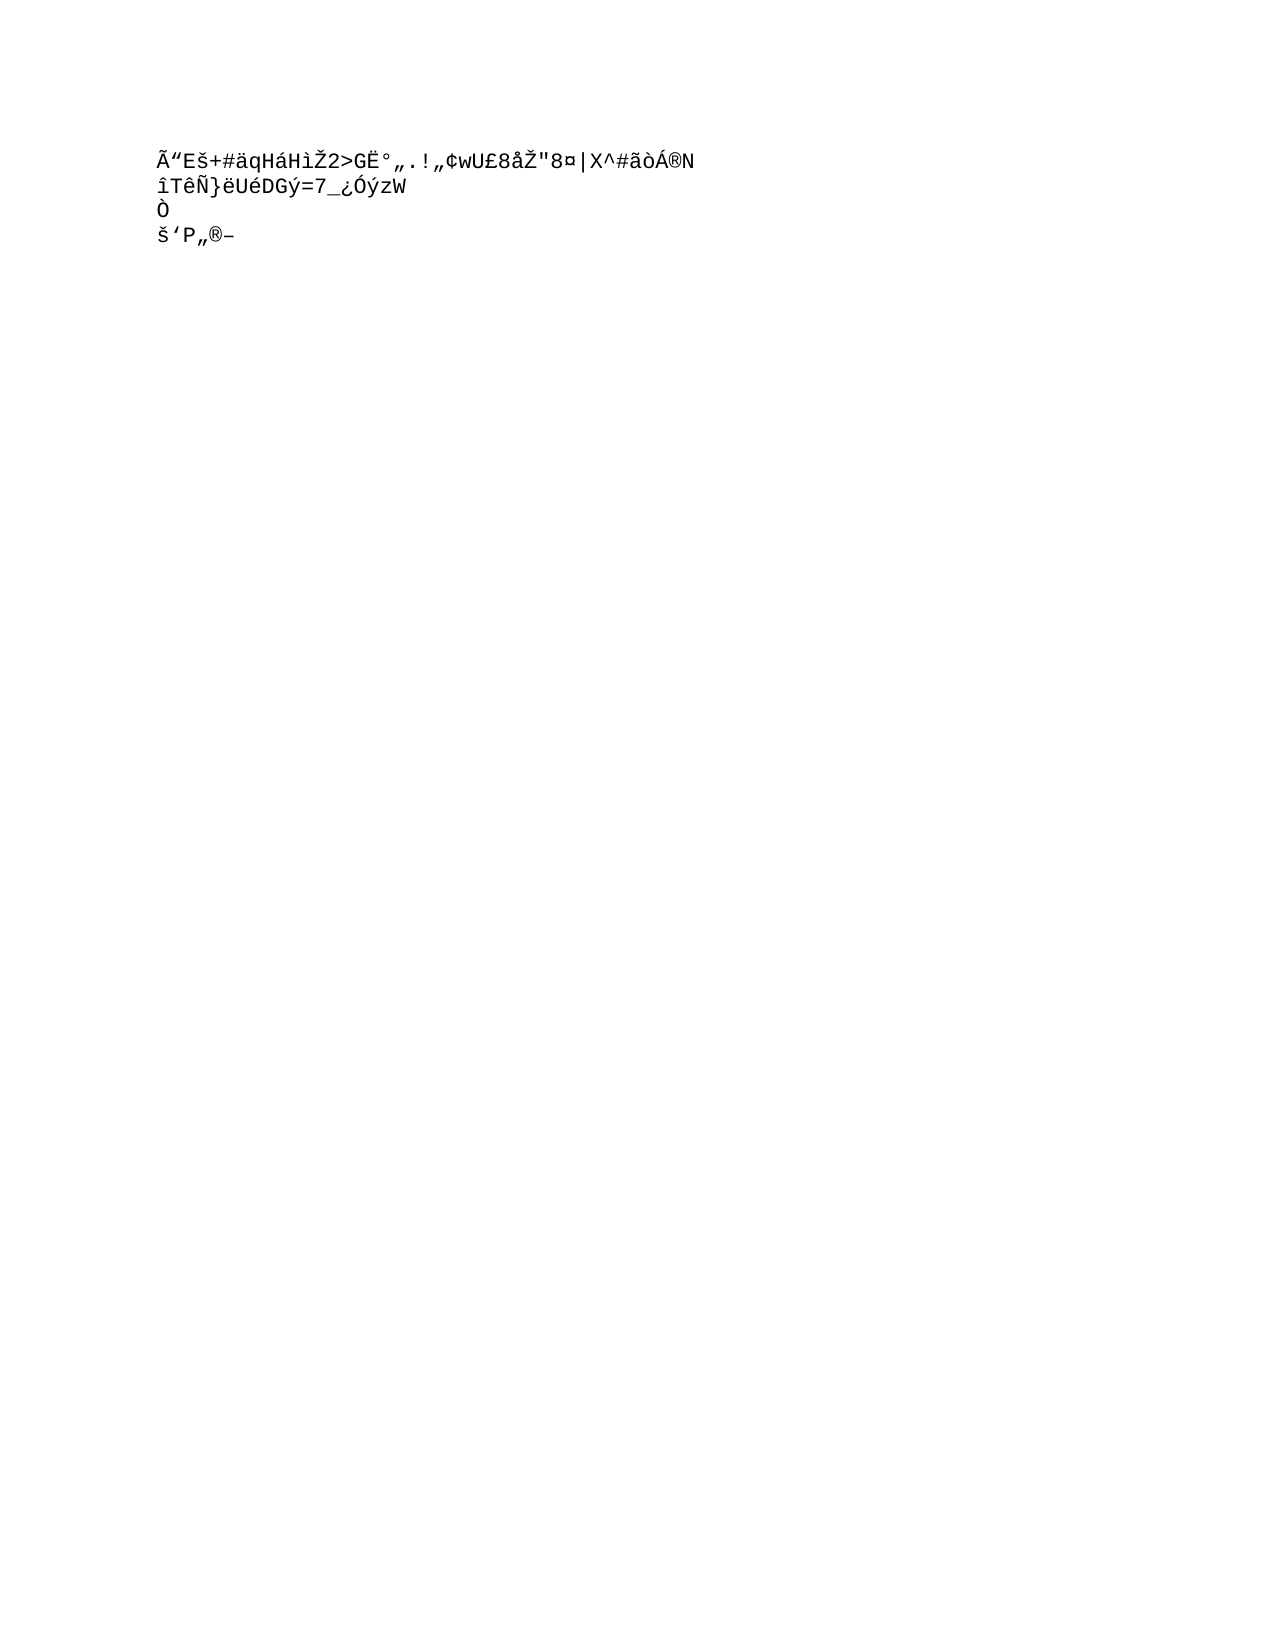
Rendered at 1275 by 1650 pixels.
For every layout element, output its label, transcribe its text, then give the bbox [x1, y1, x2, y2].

text Ã“Eš+#äqHáHìŽ2>GË°„.!„¢wU£8åŽ"8¤|X^#ãòÁ®N [156, 150, 1118, 175]
text Ò š‘P„®– [156, 199, 1118, 249]
text îTêÑ}ëUéDG­ý=7_¿ÓýzW [156, 175, 1118, 199]
